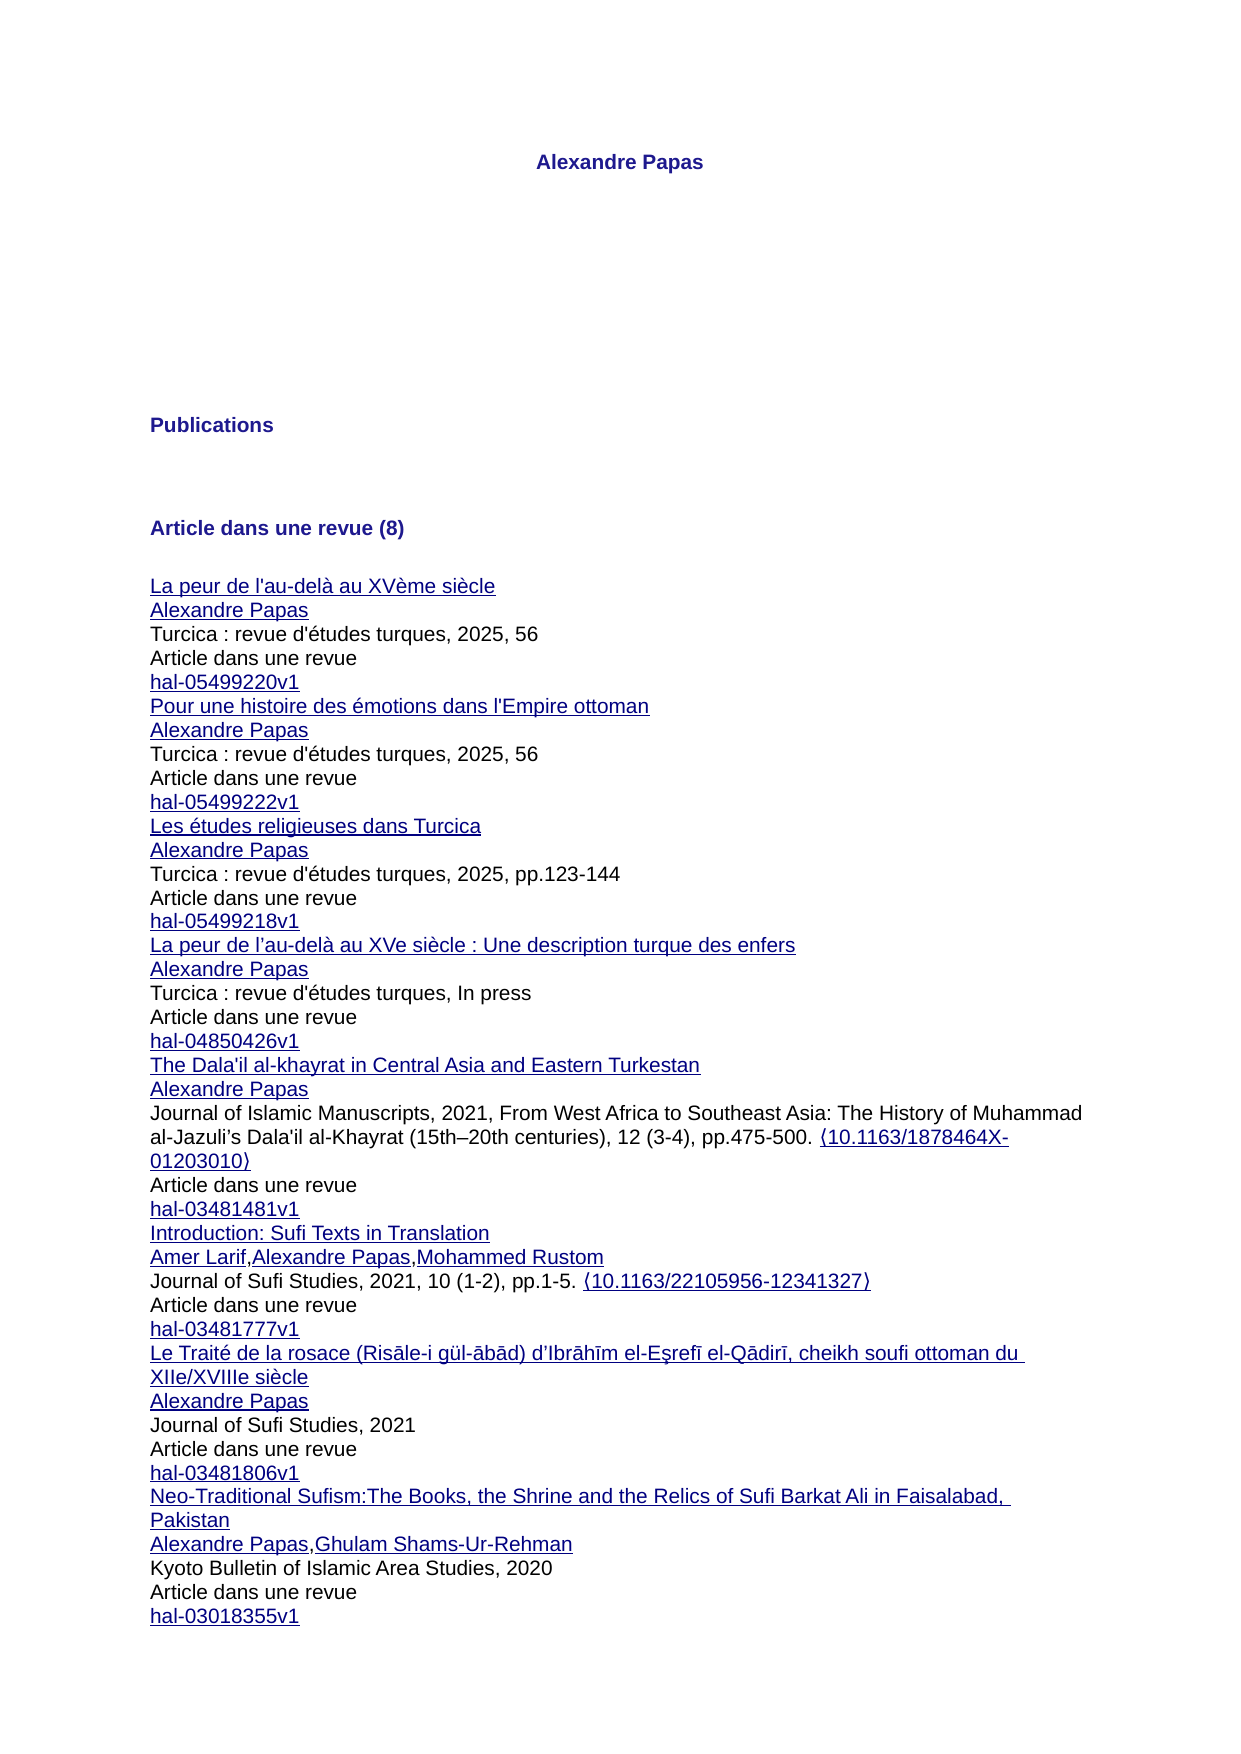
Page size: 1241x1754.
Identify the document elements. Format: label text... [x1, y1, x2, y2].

table_header La peur de l'au-delà au XVème siècle Alexandre Papas Turcica : revue d'études turques, 2025, 56 Article dans une revue hal-05499220v1 [150, 574, 1090, 694]
table_cell Les études religieuses dans Turcica Alexandre Papas Turcica : revue d'études turques, 2025, pp.123-144 Article dans une revue hal-05499218v1 [150, 814, 1090, 933]
subtitle Alexandre Papas [150, 150, 1090, 174]
table_cell Introduction: Sufi Texts in Translation Amer Larif,Alexandre Papas,Mohammed Rustom Journal of Sufi Studies, 2021, 10 (1-2), pp.1-5. ⟨10.1163/22105956-12341327⟩ Article dans une revue hal-03481777v1 [150, 1221, 1090, 1341]
table_cell La peur de l’au-delà au XVe siècle : Une description turque des enfers Alexandre Papas Turcica : revue d'études turques, In press Article dans une revue hal-04850426v1 [150, 933, 1090, 1053]
subtitle Article dans une revue (8) [150, 516, 1090, 539]
table_cell Pour une histoire des émotions dans l'Empire ottoman Alexandre Papas Turcica : revue d'études turques, 2025, 56 Article dans une revue hal-05499222v1 [150, 694, 1090, 813]
table_cell Neo-Traditional Sufism:The Books, the Shrine and the Relics of Sufi Barkat Ali in Faisalabad, Pakistan Alexandre Papas,Ghulam Shams-Ur-Rehman Kyoto Bulletin of Islamic Area Studies, 2020 Article dans une revue hal-03018355v1 [150, 1484, 1090, 1628]
table_cell The Dala'il al-khayrat in Central Asia and Eastern Turkestan Alexandre Papas Journal of Islamic Manuscripts, 2021, From West Africa to Southeast Asia: The History of Muhammad al-Jazuli’s Dala'il al-Khayrat (15th–20th centuries), 12 (3-4), pp.475-500. ⟨10.1163/1878464X-01203010⟩ Article dans une revue hal-03481481v1 [150, 1053, 1090, 1221]
table_cell Le Traité de la rosace (Risāle-i gül-ābād) d’Ibrāhīm el-Eşrefī el-Qādirī, cheikh soufi ottoman du XIIe/XVIIIe siècle Alexandre Papas Journal of Sufi Studies, 2021 Article dans une revue hal-03481806v1 [150, 1341, 1090, 1484]
subtitle Publications [150, 412, 1090, 436]
